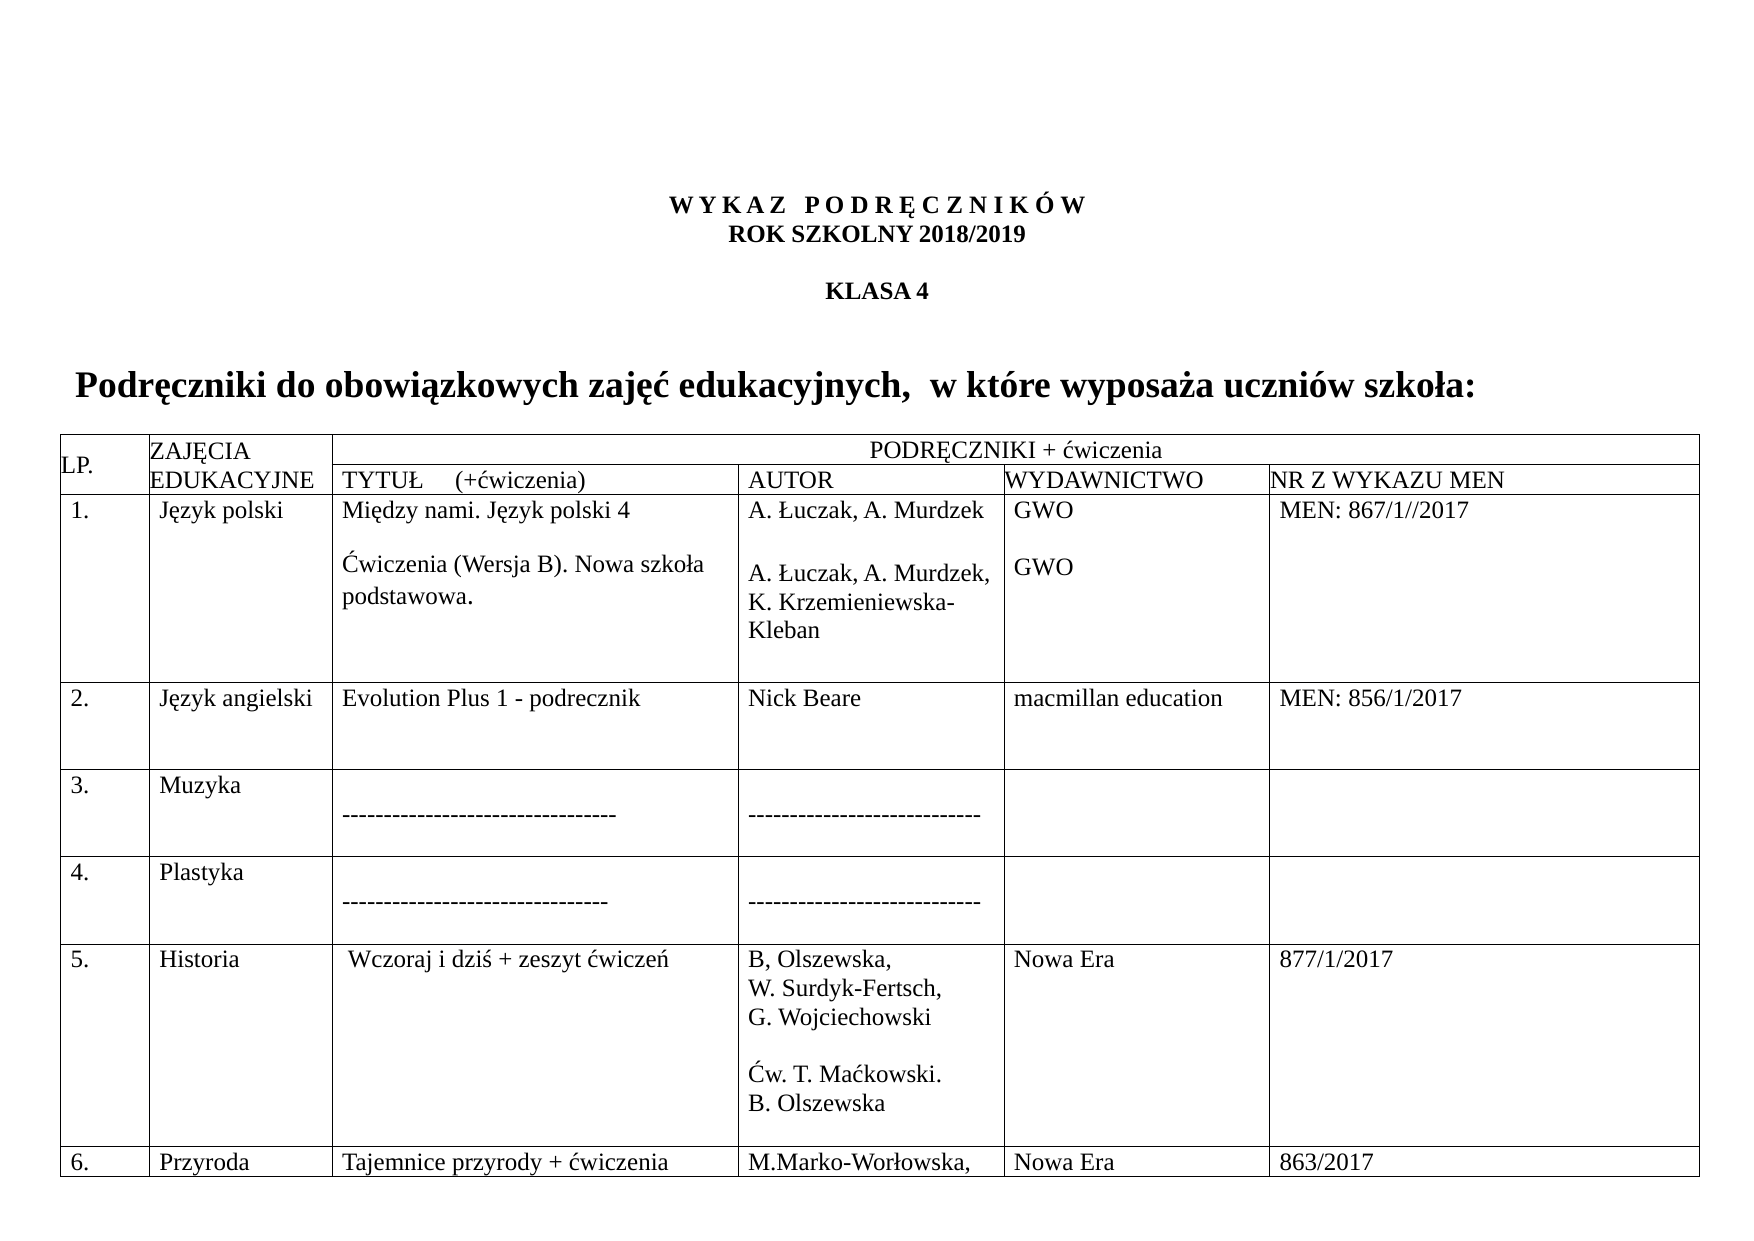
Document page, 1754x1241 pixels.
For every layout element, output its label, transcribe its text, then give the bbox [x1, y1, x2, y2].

table_cell NR Z WYKAZU MEN [1270, 465, 1699, 494]
table_cell Muzyka [150, 770, 332, 856]
text W Y K A Z P O D R Ę C Z N I K Ó W [75, 190, 1679, 219]
table_cell Język angielski [150, 683, 332, 769]
table_cell 5. [61, 945, 149, 1146]
text ROK SZKOLNY 2018/2019 [75, 219, 1679, 247]
table_cell Język polski [150, 495, 332, 682]
table_cell Nick Beare [739, 683, 1004, 769]
text Podręczniki do obowiązkowych zajęć edukacyjnych, w które wyposaża uczniów szkoła: [75, 362, 1679, 406]
table_cell ---------------------------- [739, 857, 1004, 943]
table_cell 863/2017 [1270, 1147, 1699, 1176]
table_cell 6. [61, 1147, 149, 1176]
table_cell GWO GWO [1005, 495, 1269, 682]
table_header PODRĘCZNIKI + ćwiczenia [333, 435, 1699, 464]
table_cell MEN: 867/1//2017 [1270, 495, 1699, 682]
table_cell Historia [150, 945, 332, 1146]
table_cell 4. [61, 857, 149, 943]
table_cell 877/1/2017 [1270, 945, 1699, 1146]
table_cell [1270, 857, 1699, 943]
table_header ZAJĘCIA EDUKACYJNE [150, 435, 332, 494]
table_cell Nowa Era [1005, 1147, 1269, 1176]
table_cell B, Olszewska, W. Surdyk-Fertsch, G. Wojciechowski Ćw. T. Maćkowski. B. Olszewska [739, 945, 1004, 1146]
table_cell [1005, 770, 1269, 856]
table_cell MEN: 856/1/2017 [1270, 683, 1699, 769]
table_cell Plastyka [150, 857, 332, 943]
table_cell 1. [61, 495, 149, 682]
table_cell Przyroda [150, 1147, 332, 1176]
table_cell M.Marko-Worłowska, [739, 1147, 1004, 1176]
table_cell [1270, 770, 1699, 856]
table_header LP. [61, 435, 149, 494]
table_cell TYTUŁ (+ćwiczenia) [333, 465, 738, 494]
table_cell AUTOR [739, 465, 1004, 494]
table_cell -------------------------------- [333, 857, 738, 943]
table_cell WYDAWNICTWO [1005, 465, 1269, 494]
table_cell Wczoraj i dziś + zeszyt ćwiczeń [333, 945, 738, 1146]
table_cell --------------------------------- [333, 770, 738, 856]
table_cell A. Łuczak, A. Murdzek A. Łuczak, A. Murdzek, K. Krzemieniewska-Kleban [739, 495, 1004, 682]
table_cell Nowa Era [1005, 945, 1269, 1146]
table_cell Tajemnice przyrody + ćwiczenia [333, 1147, 738, 1176]
table_cell 2. [61, 683, 149, 769]
table_cell Między nami. Język polski 4 Ćwiczenia (Wersja B). Nowa szkoła podstawowa. [333, 495, 738, 682]
text KLASA 4 [75, 276, 1679, 305]
table_cell Evolution Plus 1 - podrecznik [333, 683, 738, 769]
table_cell ---------------------------- [739, 770, 1004, 856]
table_cell [1005, 857, 1269, 943]
table_cell 3. [61, 770, 149, 856]
table_cell macmillan education [1005, 683, 1269, 769]
